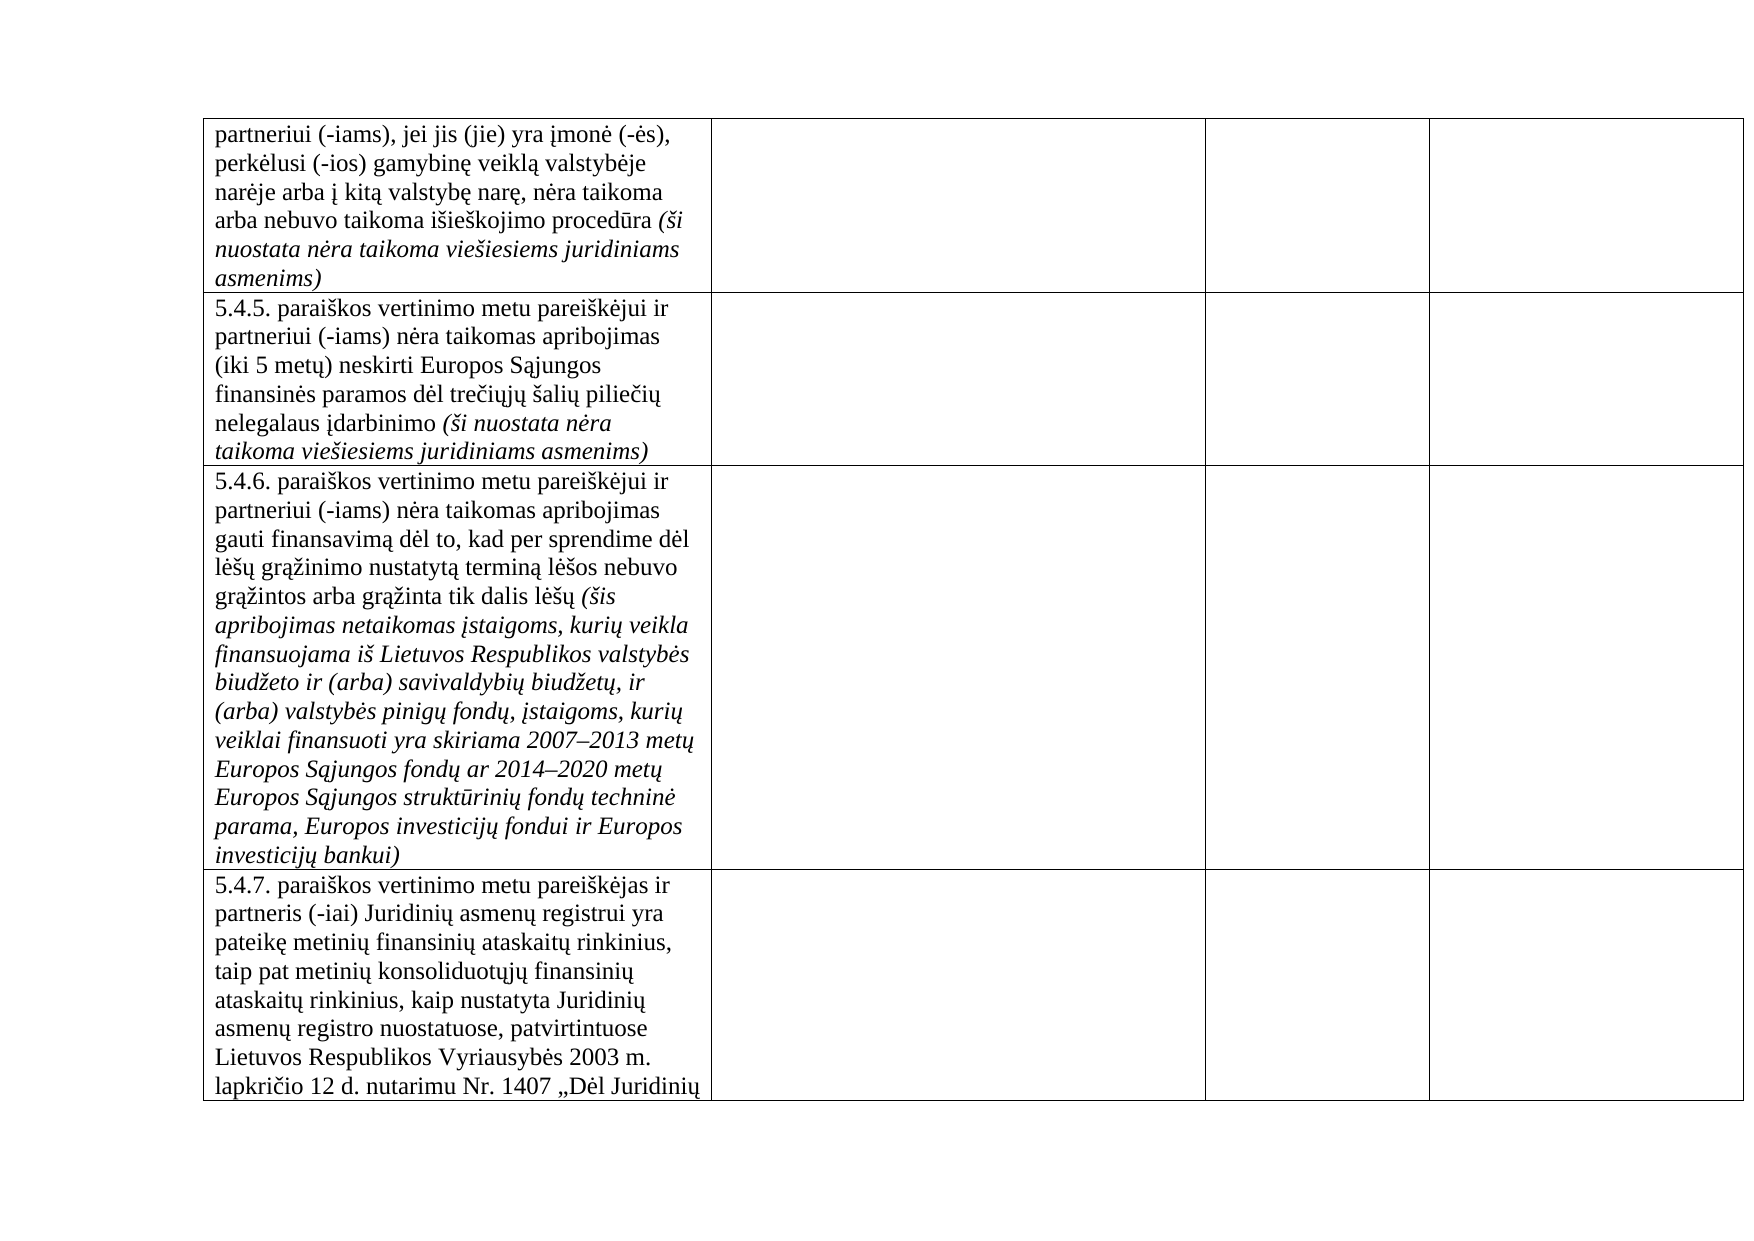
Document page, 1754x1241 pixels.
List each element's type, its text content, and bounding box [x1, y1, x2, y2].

table_cell 5.4.7. paraiškos vertinimo metu pareiškėjas ir partneris (-iai) Juridinių asmenų registrui yra pateikę metinių finansinių ataskaitų rinkinius, taip pat metinių konsoliduotųjų finansinių ataskaitų rinkinius, kaip nustatyta Juridinių asmenų registro nuostatuose, patvirtintuose Lietuvos Respublikos Vyriausybės 2003 m. lapkričio 12 d. nutarimu Nr. 1407 „Dėl Juridinių [204, 870, 711, 1100]
table_cell [1430, 466, 1743, 869]
table_cell [712, 466, 1205, 869]
table_cell [712, 119, 1205, 292]
table_cell [1206, 293, 1429, 465]
table_cell [1430, 870, 1743, 1100]
table_cell 5.4.5. paraiškos vertinimo metu pareiškėjui ir partneriui (-iams) nėra taikomas apribojimas (iki 5 metų) neskirti Europos Sąjungos finansinės paramos dėl trečiųjų šalių piliečių nelegalaus įdarbinimo (ši nuostata nėra taikoma viešiesiems juridiniams asmenims) [204, 293, 711, 465]
table_cell [712, 293, 1205, 465]
table_cell [1206, 466, 1429, 869]
table_cell [1206, 119, 1429, 292]
table_cell 5.4.6. paraiškos vertinimo metu pareiškėjui ir partneriui (-iams) nėra taikomas apribojimas gauti finansavimą dėl to, kad per sprendime dėl lėšų grąžinimo nustatytą terminą lėšos nebuvo grąžintos arba grąžinta tik dalis lėšų (šis apribojimas netaikomas įstaigoms, kurių veikla finansuojama iš Lietuvos Respublikos valstybės biudžeto ir (arba) savivaldybių biudžetų, ir (arba) valstybės pinigų fondų, įstaigoms, kurių veiklai finansuoti yra skiriama 2007–2013 metų Europos Sąjungos fondų ar 2014–2020 metų Europos Sąjungos struktūrinių fondų techninė parama, Europos investicijų fondui ir Europos investicijų bankui) [204, 466, 711, 869]
table_cell [1430, 293, 1743, 465]
table_cell [1206, 870, 1429, 1100]
table_cell [712, 870, 1205, 1100]
table_cell [1430, 119, 1743, 292]
table_cell partneriui (-iams), jei jis (jie) yra įmonė (-ės), perkėlusi (-ios) gamybinę veiklą valstybėje narėje arba į kitą valstybę narę, nėra taikoma arba nebuvo taikoma išieškojimo procedūra (ši nuostata nėra taikoma viešiesiems juridiniams asmenims) [204, 119, 711, 292]
